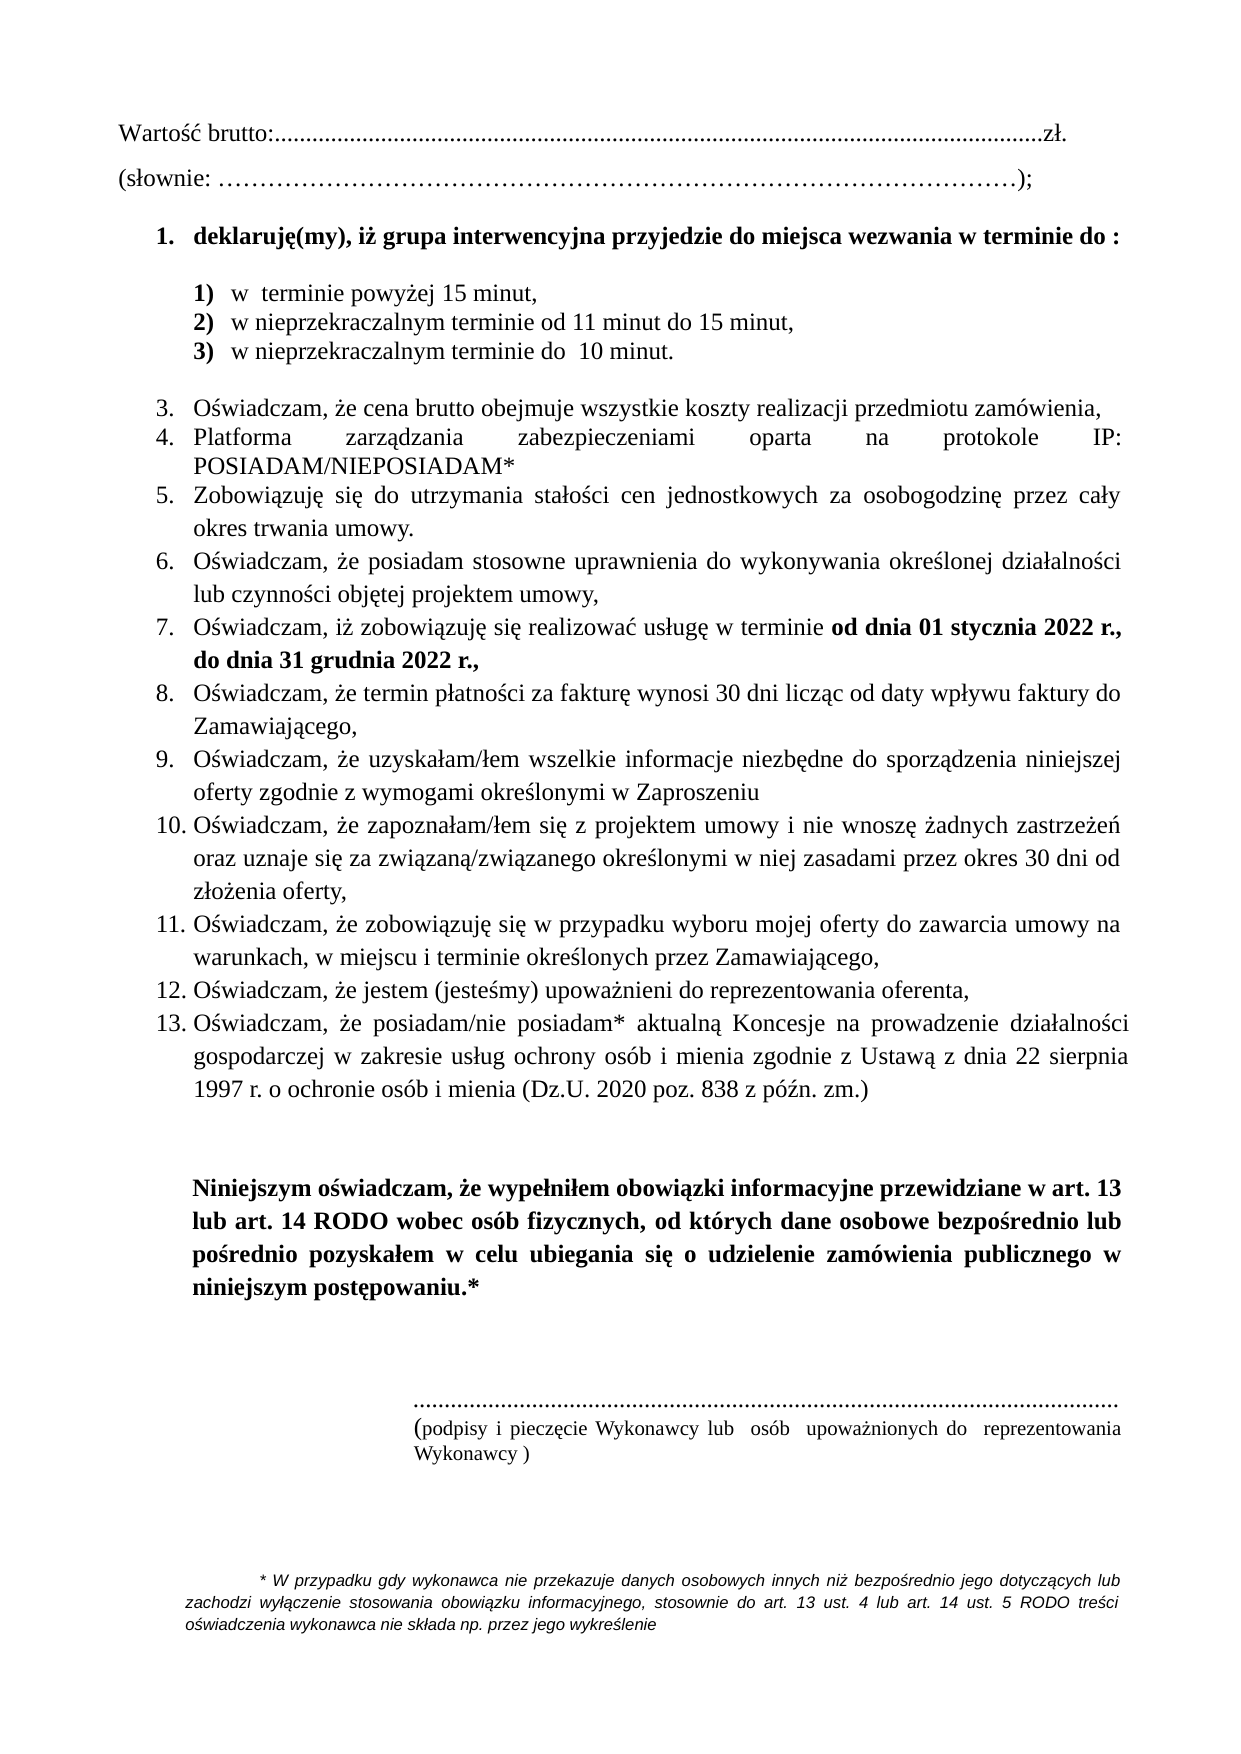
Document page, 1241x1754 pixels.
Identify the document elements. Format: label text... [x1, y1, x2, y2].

list Oświadczam, że jestem (jesteśmy) upoważnieni do reprezentowania oferenta, [156, 975, 1122, 1004]
text * W przypadku gdy wykonawca nie przekazuje danych osobowych innych niż bezpośrednio jego dotyczących lub zachodzi wyłączenie stosowania obowiązku informacyjnego, stosownie do art. 13 ust. 4 lub art. 14 ust. 5 RODO treści oświadczenia wykonawca nie składa np. przez jego wykreślenie [185, 1571, 1122, 1634]
list Zobowiązuję się do utrzymania stałości cen jednostkowych za osobogodzinę przez cały okres trwania umowy. [156, 480, 1122, 542]
text (słownie: ……………………………………………………………………………………); [118, 163, 1122, 192]
list Oświadczam, że uzyskałam/łem wszelkie informacje niezbędne do sporządzenia niniejszej oferty zgodnie z wymogami określonymi w Zaproszeniu [156, 744, 1122, 806]
list w terminie powyżej 15 minut, [193, 278, 1122, 307]
list Oświadczam, że termin płatności za fakturę wynosi 30 dni licząc od daty wpływu faktury do Zamawiającego, [156, 678, 1122, 740]
list Oświadczam, że cena brutto obejmuje wszystkie koszty realizacji przedmiotu zamówienia, [156, 393, 1122, 422]
list Platforma zarządzania zabezpieczeniami oparta na protokole IP: POSIADAM/NIEPOSIADAM* [156, 422, 1122, 480]
text ................................................................................................................. (podpisy i pieczęcie Wykonawcy lub osób upoważnionych do reprezentowania Wykonawcy ) [413, 1384, 1122, 1465]
list Oświadczam, iż zobowiązuję się realizować usługę w terminie od dnia 01 stycznia 2022 r., do dnia 31 grudnia 2022 r., [156, 612, 1122, 674]
list w nieprzekraczalnym terminie od 11 minut do 15 minut, [193, 307, 1122, 336]
list Oświadczam, że posiadam/nie posiadam* aktualną Koncesje na prowadzenie działalności gospodarczej w zakresie usług ochrony osób i mienia zgodnie z Ustawą z dnia 22 sierpnia 1997 r. o ochronie osób i mienia (Dz.U. 2020 poz. 838 z późn. zm.) [156, 1008, 1130, 1103]
text Wartość brutto:...........................................................................................................................zł. [118, 118, 1130, 147]
list w nieprzekraczalnym terminie do 10 minut. [193, 336, 1122, 365]
list Oświadczam, że posiadam stosowne uprawnienia do wykonywania określonej działalności lub czynności objętej projektem umowy, [156, 546, 1122, 608]
list deklaruję(my), iż grupa interwencyjna przyjedzie do miejsca wezwania w terminie do : [156, 221, 1122, 250]
list Oświadczam, że zobowiązuję się w przypadku wyboru mojej oferty do zawarcia umowy na warunkach, w miejscu i terminie określonych przez Zamawiającego, [156, 909, 1122, 971]
text Niniejszym oświadczam, że wypełniłem obowiązki informacyjne przewidziane w art. 13 lub art. 14 RODO wobec osób fizycznych, od których dane osobowe bezpośrednio lub pośrednio pozyskałem w celu ubiegania się o udzielenie zamówienia publicznego w niniejszym postępowaniu.* [192, 1173, 1122, 1301]
list Oświadczam, że zapoznałam/łem się z projektem umowy i nie wnoszę żadnych zastrzeżeń oraz uznaje się za związaną/związanego określonymi w niej zasadami przez okres 30 dni od złożenia oferty, [156, 810, 1122, 905]
